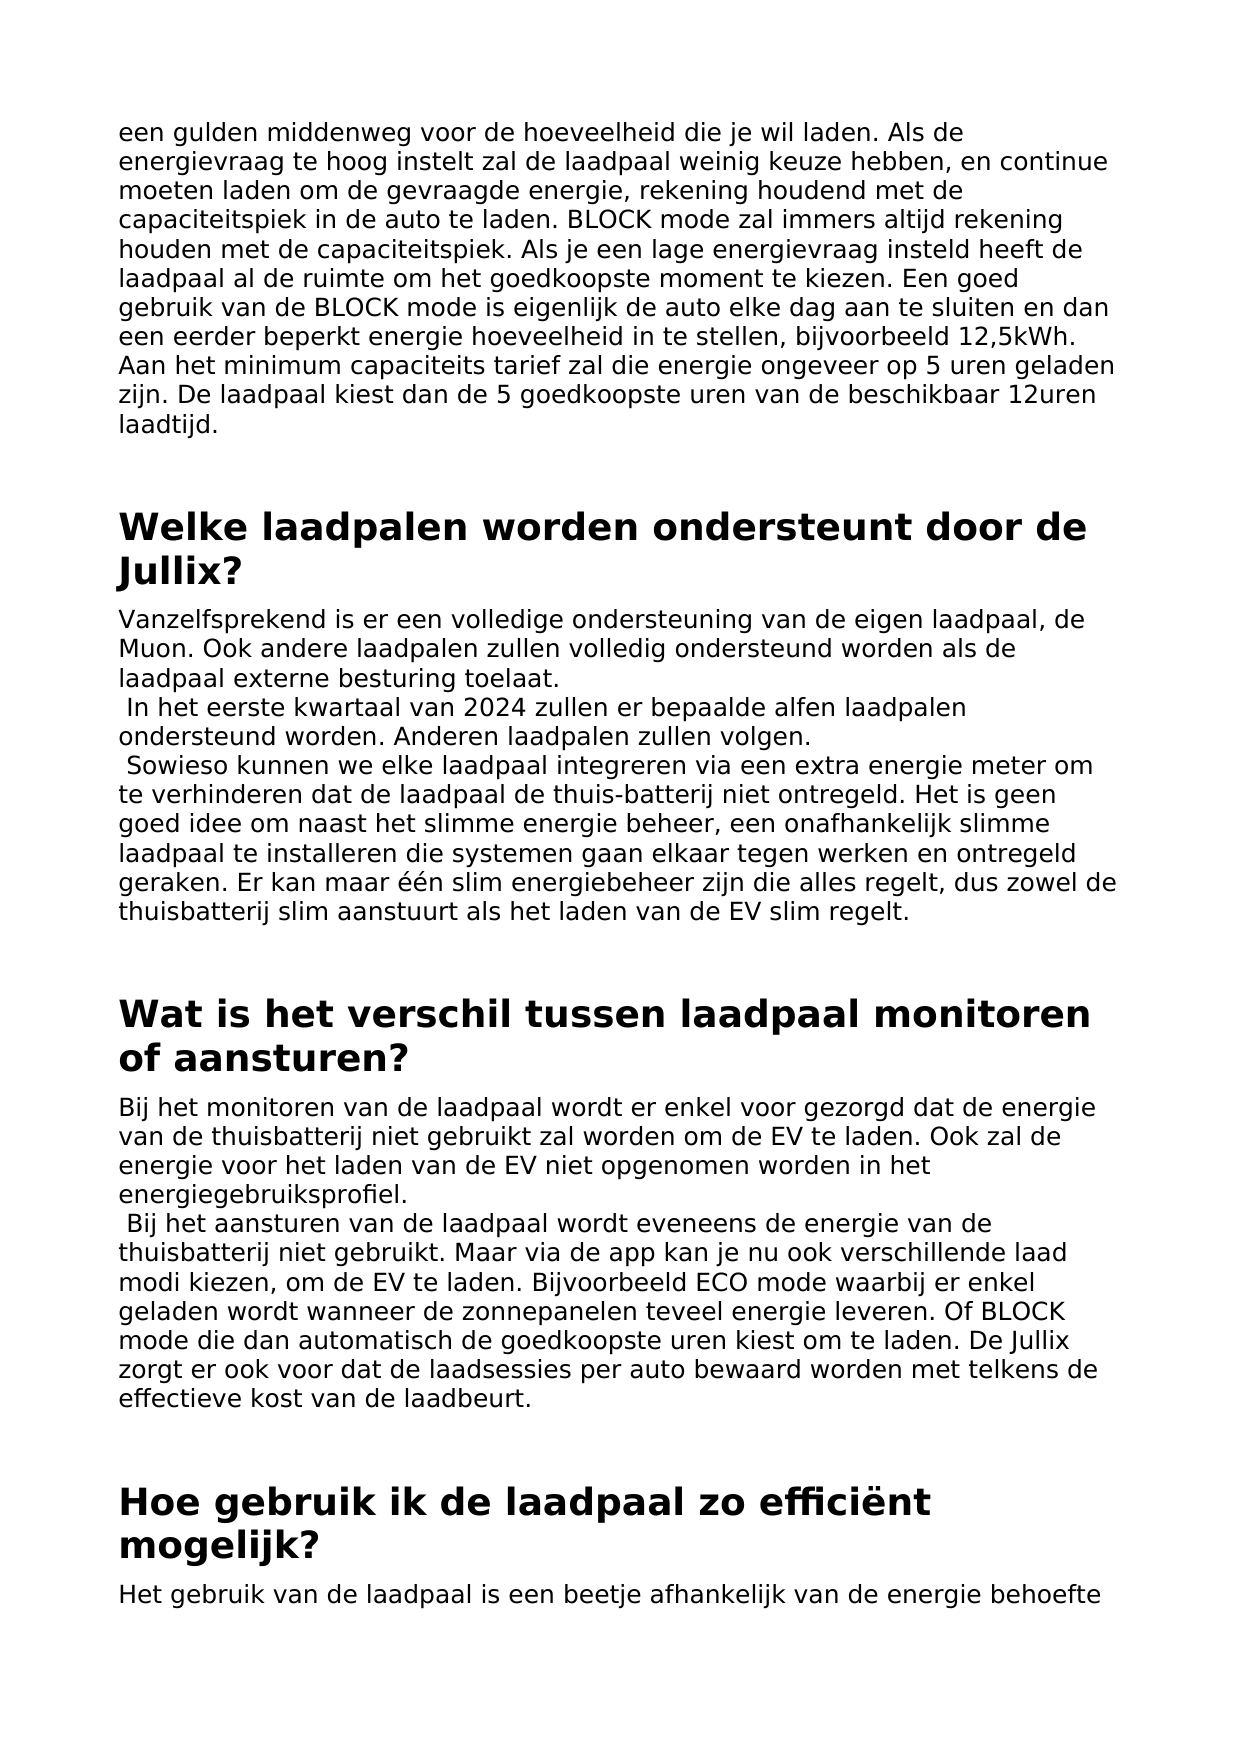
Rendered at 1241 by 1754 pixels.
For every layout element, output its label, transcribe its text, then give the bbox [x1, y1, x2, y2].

text Vanzelfsprekend is er een volledige ondersteuning van de eigen laadpaal, de Muon. Ook andere laadpalen zullen volledig ondersteund worden als de laadpaal externe besturing toelaat. In het eerste kwartaal van 2024 zullen er bepaalde alfen laadpalen ondersteund worden. Anderen laadpalen zullen volgen. Sowieso kunnen we elke laadpaal integreren via een extra energie meter om te verhinderen dat de laadpaal de thuis-batterij niet ontregeld. Het is geen goed idee om naast het slimme energie beheer, een onafhankelijk slimme laadpaal te installeren die systemen gaan elkaar tegen werken en ontregeld geraken. Er kan maar één slim energiebeheer zijn die alles regelt, dus zowel de thuisbatterij slim aanstuurt als het laden van de EV slim regelt. [118, 605, 1122, 955]
text Bij het monitoren van de laadpaal wordt er enkel voor gezorgd dat de energie van de thuisbatterij niet gebruikt zal worden om de EV te laden. Ook zal de energie voor het laden van de EV niet opgenomen worden in het energiegebruiksprofiel. Bij het aansturen van de laadpaal wordt eveneens de energie van de thuisbatterij niet gebruikt. Maar via de app kan je nu ook verschillende laad modi kiezen, om de EV te laden. Bijvoorbeeld ECO mode waarbij er enkel geladen wordt wanneer de zonnepanelen teveel energie leveren. Of BLOCK mode die dan automatisch de goedkoopste uren kiest om te laden. De Jullix zorgt er ook voor dat de laadsessies per auto bewaard worden met telkens de effectieve kost van de laadbeurt. [118, 1093, 1122, 1443]
subtitle Hoe gebruik ik de laadpaal zo efficiënt mogelijk? [118, 1480, 1122, 1567]
text Het gebruik van de laadpaal is een beetje afhankelijk van de energie behoefte [118, 1580, 1122, 1609]
subtitle Welke laadpalen worden ondersteunt door de Jullix? [118, 506, 1122, 593]
subtitle Wat is het verschil tussen laadpaal monitoren of aansturen? [118, 993, 1122, 1080]
text een gulden middenweg voor de hoeveelheid die je wil laden. Als de energievraag te hoog instelt zal de laadpaal weinig keuze hebben, en continue moeten laden om de gevraagde energie, rekening houdend met de capaciteitspiek in de auto te laden. BLOCK mode zal immers altijd rekening houden met de capaciteitspiek. Als je een lage energievraag insteld heeft de laadpaal al de ruimte om het goedkoopste moment te kiezen. Een goed gebruik van de BLOCK mode is eigenlijk de auto elke dag aan te sluiten en dan een eerder beperkt energie hoeveelheid in te stellen, bijvoorbeeld 12,5kWh. Aan het minimum capaciteits tarief zal die energie ongeveer op 5 uren geladen zijn. De laadpaal kiest dan de 5 goedkoopste uren van de beschikbaar 12uren laadtijd. [118, 118, 1122, 468]
